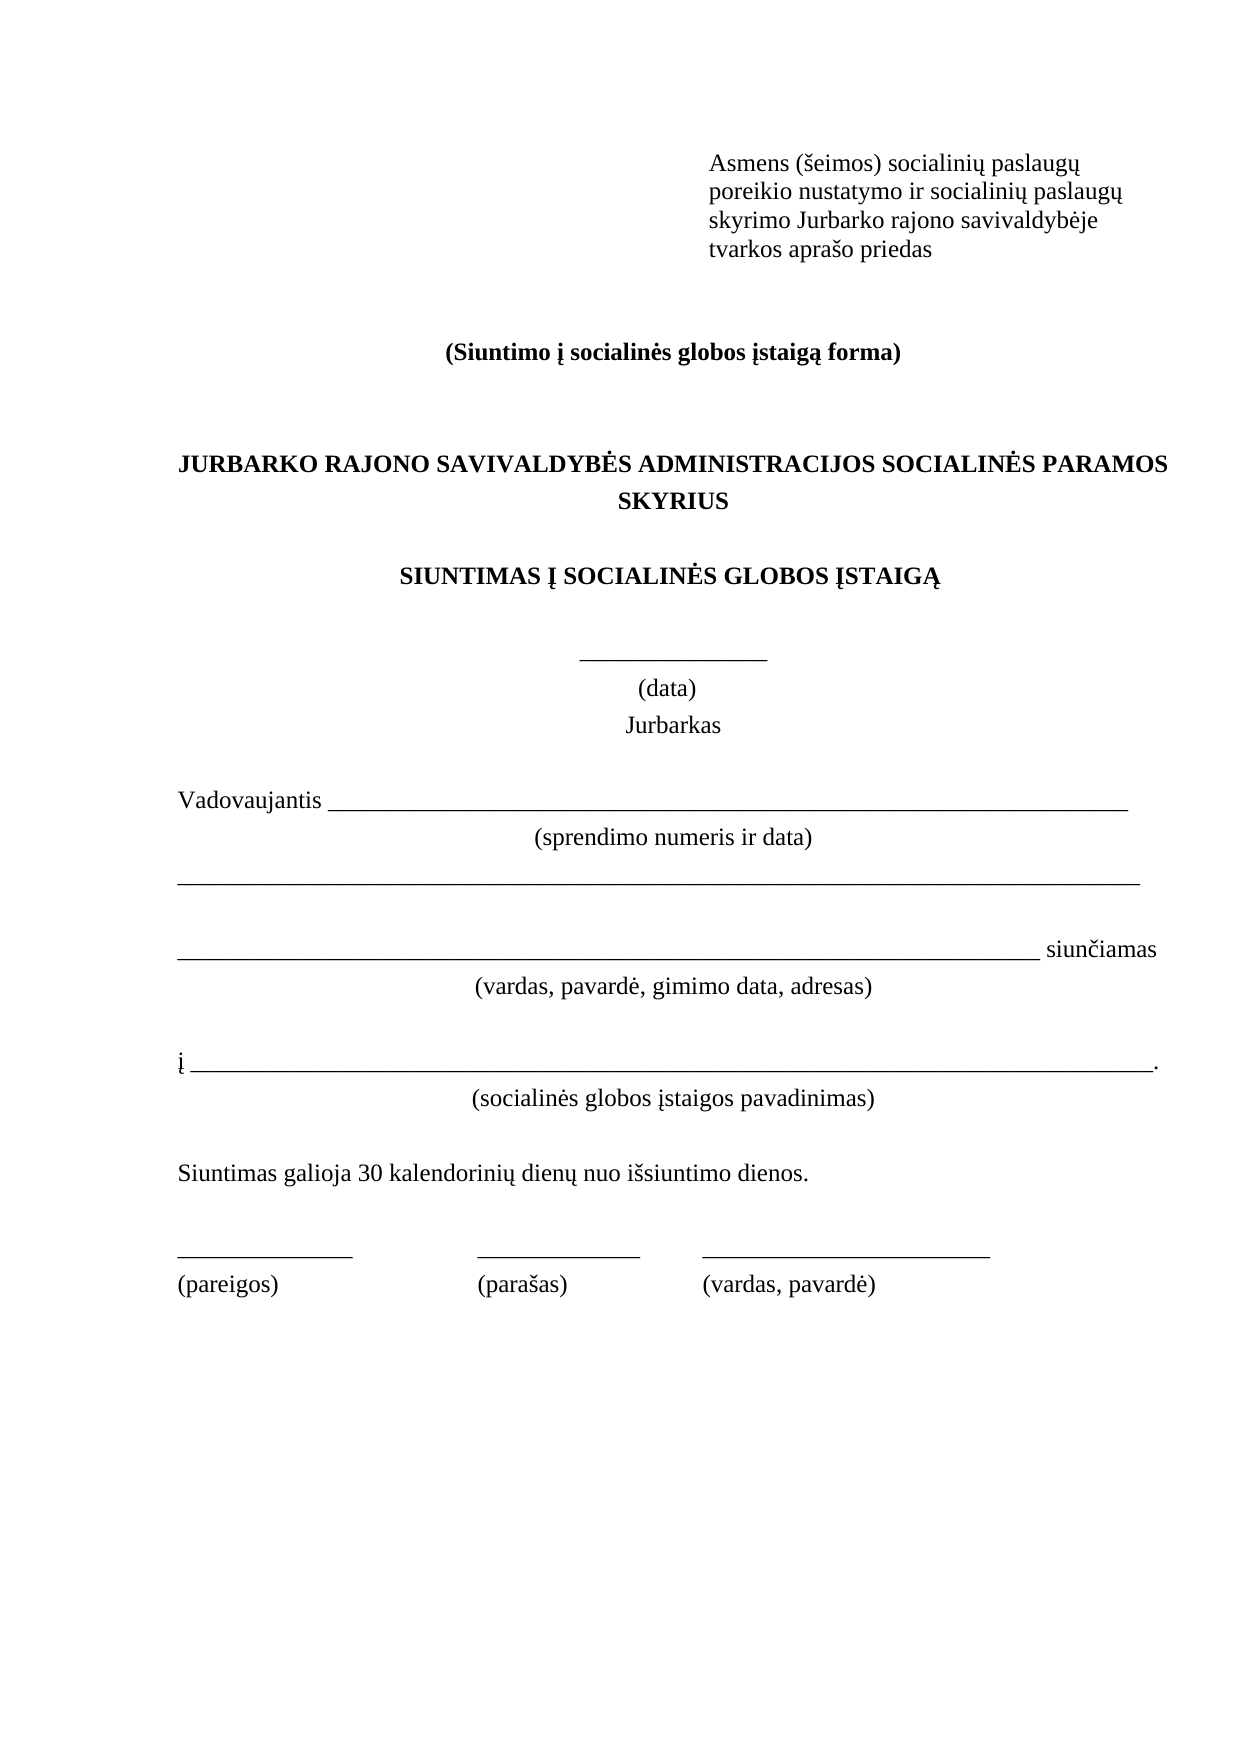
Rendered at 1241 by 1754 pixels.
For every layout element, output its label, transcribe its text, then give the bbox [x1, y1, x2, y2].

text JURBARKO RAJONO SAVIVALDYBĖS ADMINISTRACIJOS SOCIALINĖS PARAMOS SKYRIUS [177, 449, 1169, 515]
text _____________________________________________________________________________ [177, 859, 1169, 888]
text (vardas, pavardė, gimimo data, adresas) [177, 971, 1169, 1000]
text Jurbarkas [177, 710, 1169, 739]
text Asmens (šeimos) socialinių paslaugų [177, 148, 1169, 176]
text SIUNTIMAS Į SOCIALINĖS GLOBOS ĮSTAIGĄ [177, 561, 1169, 590]
text (socialinės globos įstaigos pavadinimas) [177, 1083, 1169, 1112]
text Vadovaujantis ________________________________________________________________ [177, 785, 1169, 813]
text tvarkos aprašo priedas [709, 234, 1169, 263]
text ______________ _____________ _______________________ [177, 1232, 1169, 1261]
text (pareigos) (parašas) (vardas, pavardė) [177, 1269, 1169, 1298]
text _____________________________________________________________________ siunčiamas [177, 934, 1169, 963]
text į _____________________________________________________________________________. [177, 1046, 1169, 1074]
text (Siuntimo į socialinės globos įstaigą forma) [177, 337, 1169, 366]
text skyrimo Jurbarko rajono savivaldybėje [709, 205, 1169, 234]
text (sprendimo numeris ir data) [177, 822, 1169, 851]
text _______________ [177, 636, 1169, 664]
text (data) [177, 673, 1169, 702]
text Siuntimas galioja 30 kalendorinių dienų nuo išsiuntimo dienos. [177, 1158, 1169, 1186]
text poreikio nustatymo ir socialinių paslaugų [177, 176, 1169, 205]
